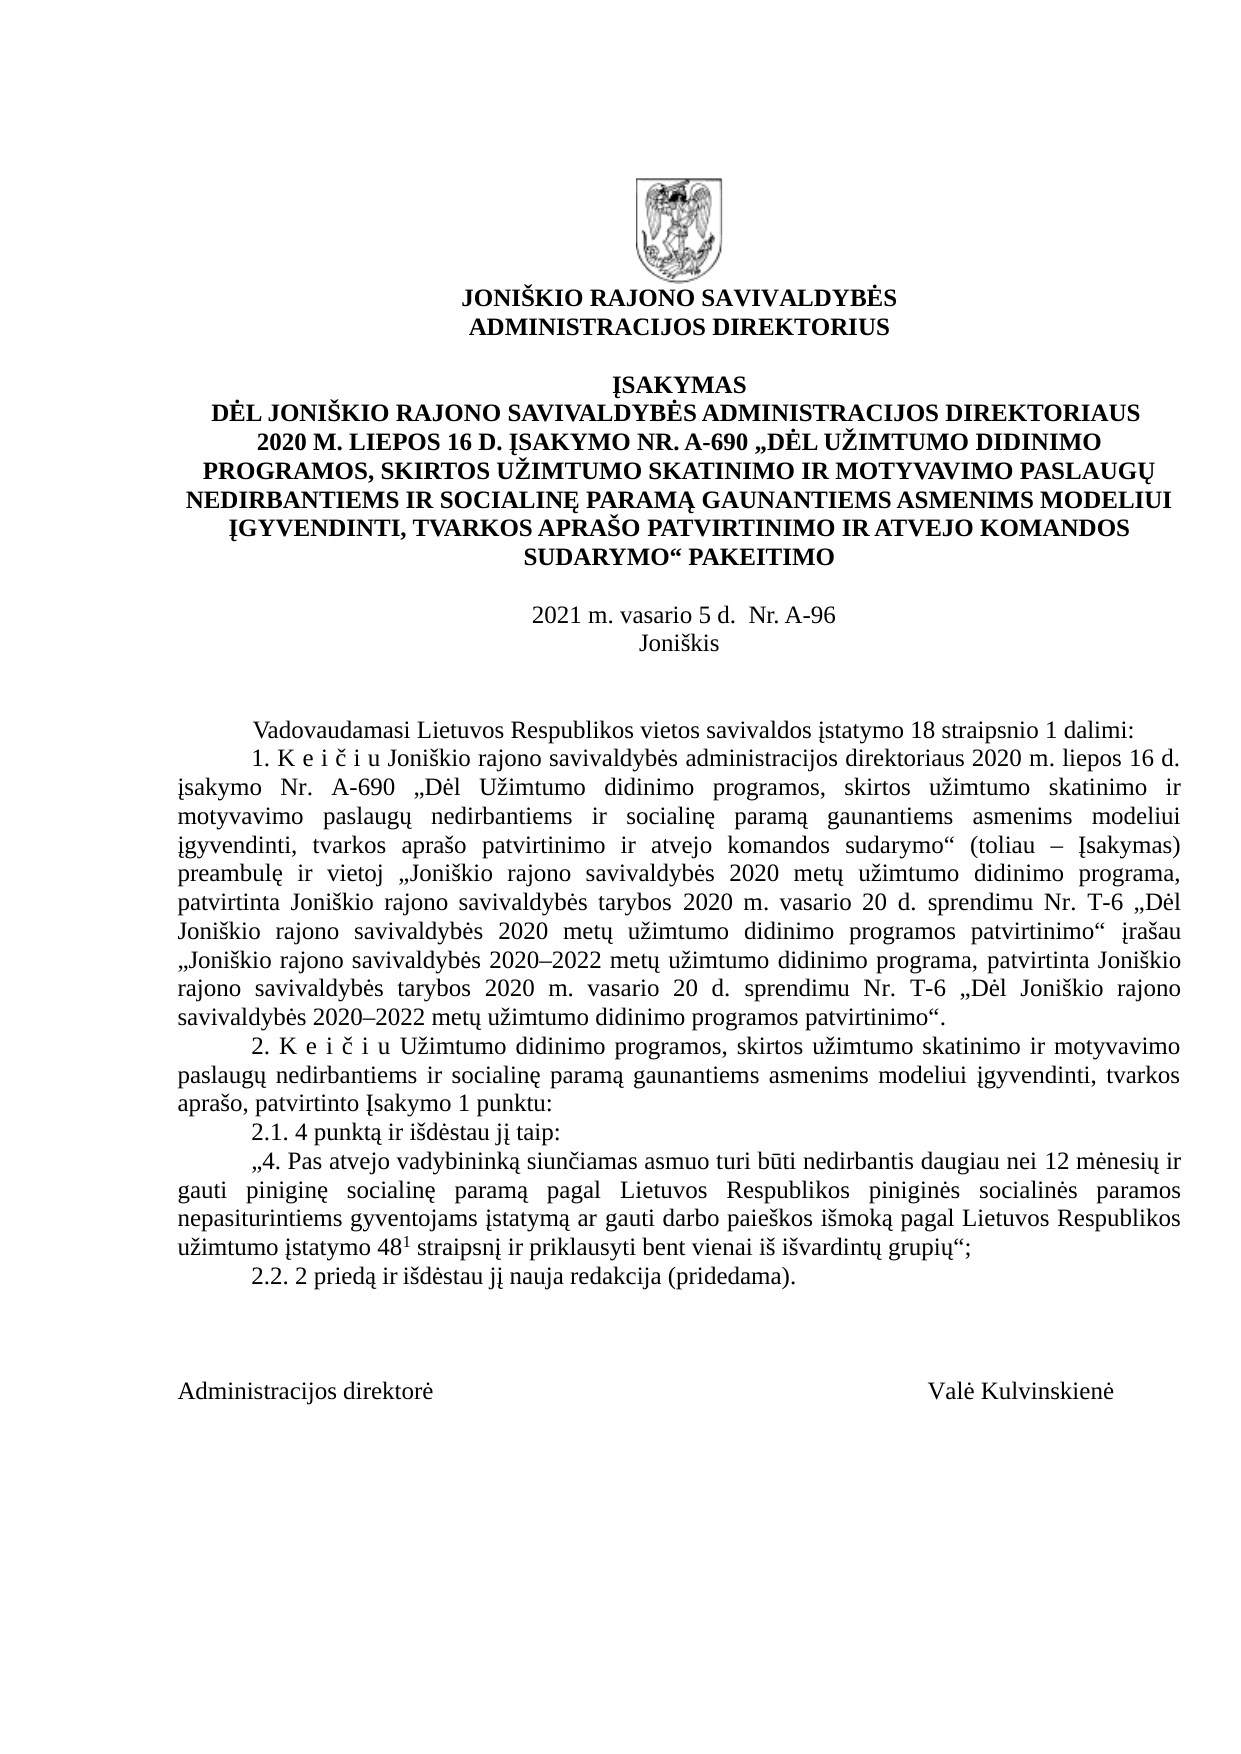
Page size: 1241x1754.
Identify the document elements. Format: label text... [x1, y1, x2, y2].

text 2.1. 4 punktą ir išdėstau jį taip: [177, 1117, 1181, 1146]
text 2.2. 2 priedą ir išdėstau jį nauja redakcija (pridedama). [177, 1261, 1181, 1290]
text 2. K e i č i u Užimtumo didinimo programos, skirtos užimtumo skatinimo ir motyvavimo paslaugų nedirbantiems ir socialinę paramą gaunantiems asmenims modeliui įgyvendinti, tvarkos aprašo, patvirtinto Įsakymo 1 punktu: [177, 1031, 1181, 1117]
text „4. Pas atvejo vadybininką siunčiamas asmuo turi būti nedirbantis daugiau nei 12 mėnesių ir gauti piniginę socialinę paramą pagal Lietuvos Respublikos piniginės socialinės paramos nepasiturintiems gyventojams įstatymą ar gauti darbo paieškos išmoką pagal Lietuvos Respublikos užimtumo įstatymo 481 straipsnį ir priklausyti bent vienai iš išvardintų grupių“; [177, 1146, 1181, 1261]
text Administracijos direktorė Valė Kulvinskienė [177, 1376, 1181, 1405]
text Vadovaudamasi Lietuvos Respublikos vietos savivaldos įstatymo 18 straipsnio 1 dalimi: [177, 715, 1181, 743]
text DĖL JONIŠKIO RAJONO SAVIVALDYBĖS ADMINISTRACIJOS DIREKTORIAUS [177, 398, 1181, 427]
text 2020 M. LIEPOS 16 D. ĮSAKYMO NR. A-690 „DĖL UŽIMTUMO DIDINIMO PROGRAMOS, SKIRTOS UŽIMTUMO SKATINIMO IR MOTYVAVIMO PASLAUGŲ NEDIRBANTIEMS IR SOCIALINĘ PARAMĄ GAUNANTIEMS ASMENIMS MODELIUI ĮGYVENDINTI, TVARKOS APRAŠO PATVIRTINIMO IR ATVEJO KOMANDOS SUDARYMO“ PAKEITIMO [177, 427, 1181, 571]
text ADMINISTRACIJOS DIREKTORIUS [177, 312, 1181, 341]
text JONIŠKIO RAJONO SAVIVALDYBĖS [177, 283, 1181, 312]
text Joniškis [177, 628, 1181, 657]
text 2021 m. vasario 5 d. Nr. A-96 [177, 600, 1190, 628]
text 1. K e i č i u Joniškio rajono savivaldybės administracijos direktoriaus 2020 m. liepos 16 d. įsakymo Nr. A-690 „Dėl Užimtumo didinimo programos, skirtos užimtumo skatinimo ir motyvavimo paslaugų nedirbantiems ir socialinę paramą gaunantiems asmenims modeliui įgyvendinti, tvarkos aprašo patvirtinimo ir atvejo komandos sudarymo“ (toliau – Įsakymas) preambulę ir vietoj „Joniškio rajono savivaldybės 2020 metų užimtumo didinimo programa, patvirtinta Joniškio rajono savivaldybės tarybos 2020 m. vasario 20 d. sprendimu Nr. T-6 „Dėl Joniškio rajono savivaldybės 2020 metų užimtumo didinimo programos patvirtinimo“ įrašau „Joniškio rajono savivaldybės 2020–2022 metų užimtumo didinimo programa, patvirtinta Joniškio rajono savivaldybės tarybos 2020 m. vasario 20 d. sprendimu Nr. T-6 „Dėl Joniškio rajono savivaldybės 2020–2022 metų užimtumo didinimo programos patvirtinimo“. [177, 743, 1181, 1031]
text ĮSAKYMAS [177, 370, 1181, 398]
